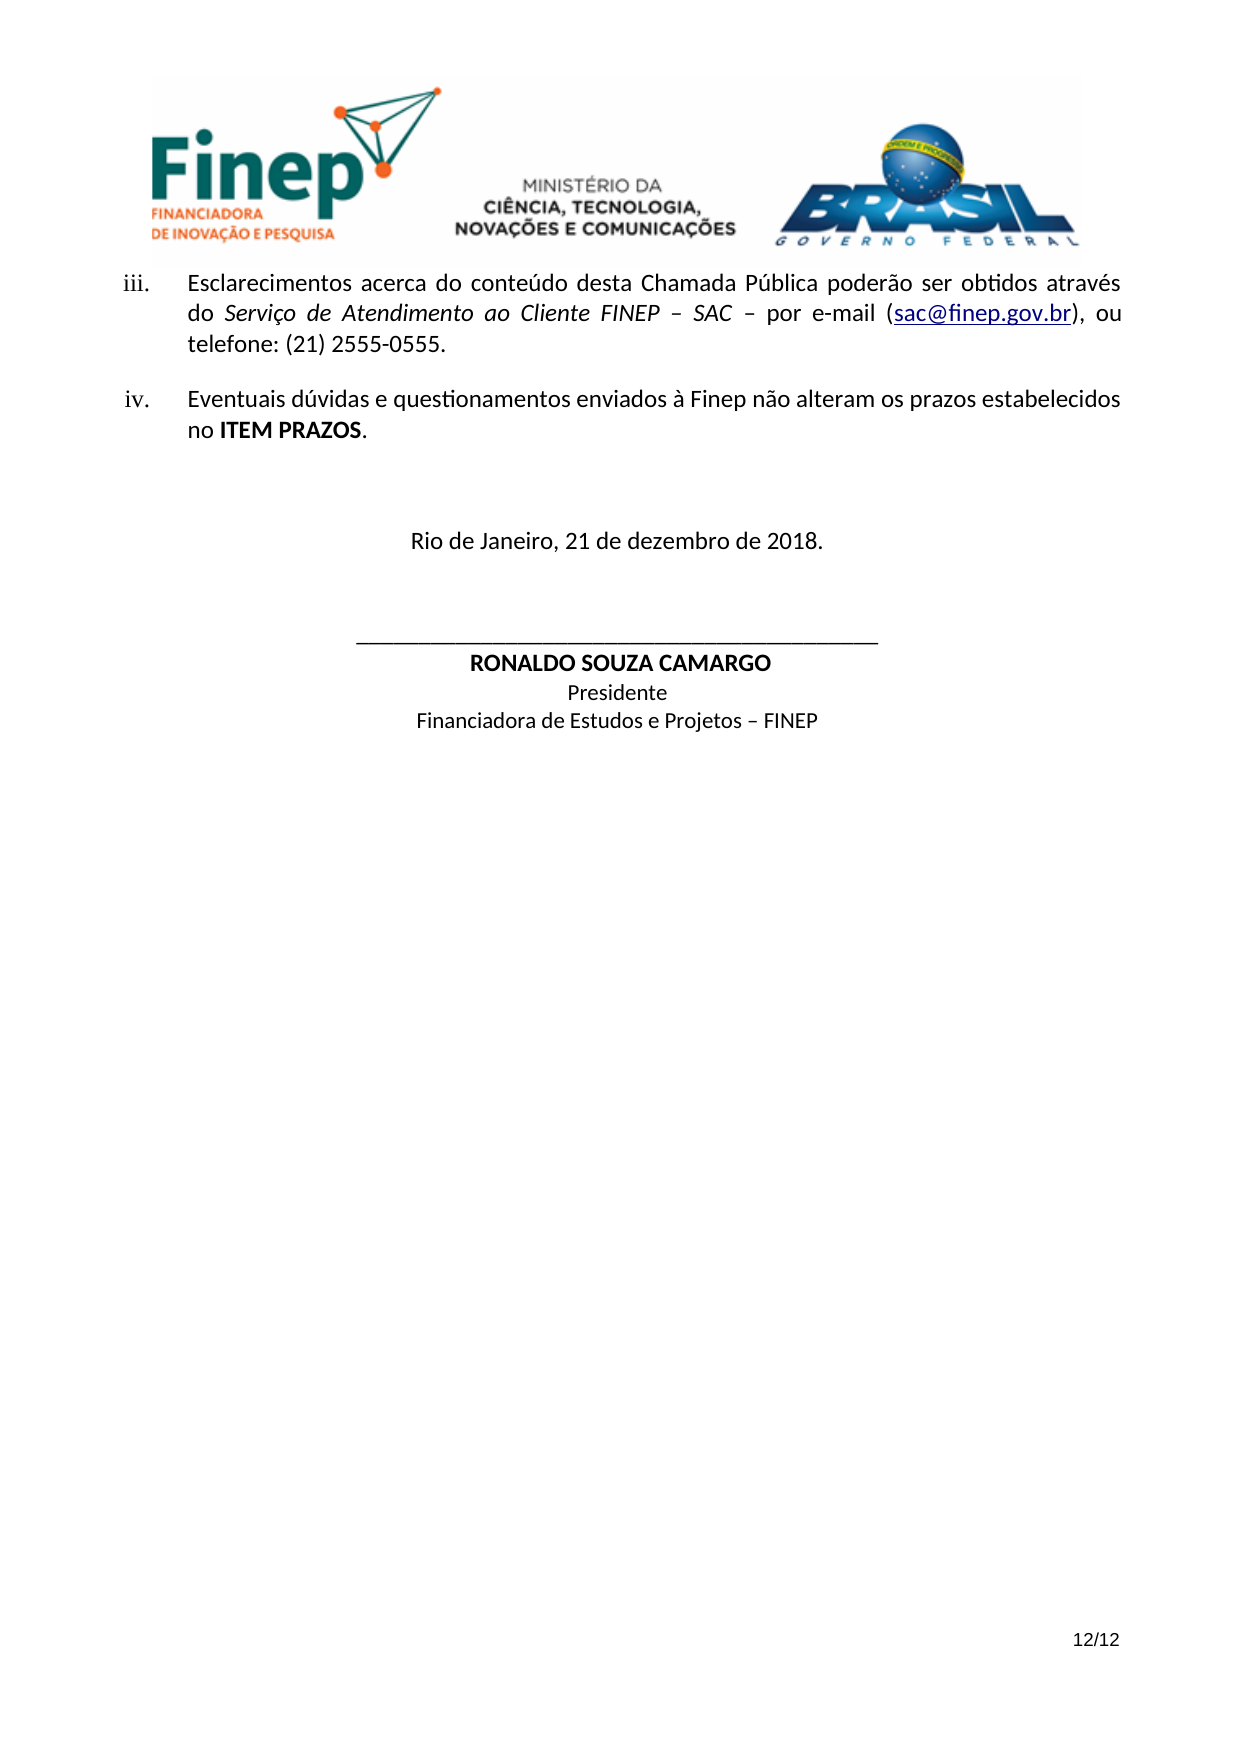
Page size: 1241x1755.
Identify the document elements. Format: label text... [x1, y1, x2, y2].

list Esclarecimentos acerca do conteúdo desta Chamada Pública poderão ser obtidos através do Serviço de Atendimento ao Cliente FINEP – SAC – por e-mail (sac@finep.gov.br), ou telefone: (21) 2555-0555. [150, 267, 1122, 358]
list Eventuais dúvidas e questionamentos enviados à Finep não alteram os prazos estabelecidos no ITEM 7. [150, 383, 1122, 444]
text Rio de Janeiro, 21 de dezembro de 2018. __________________________________________ RONALDO SOUZA CAMARGO Presidente Financiadora de Estudos e Projetos – FINEP [112, 525, 1122, 734]
